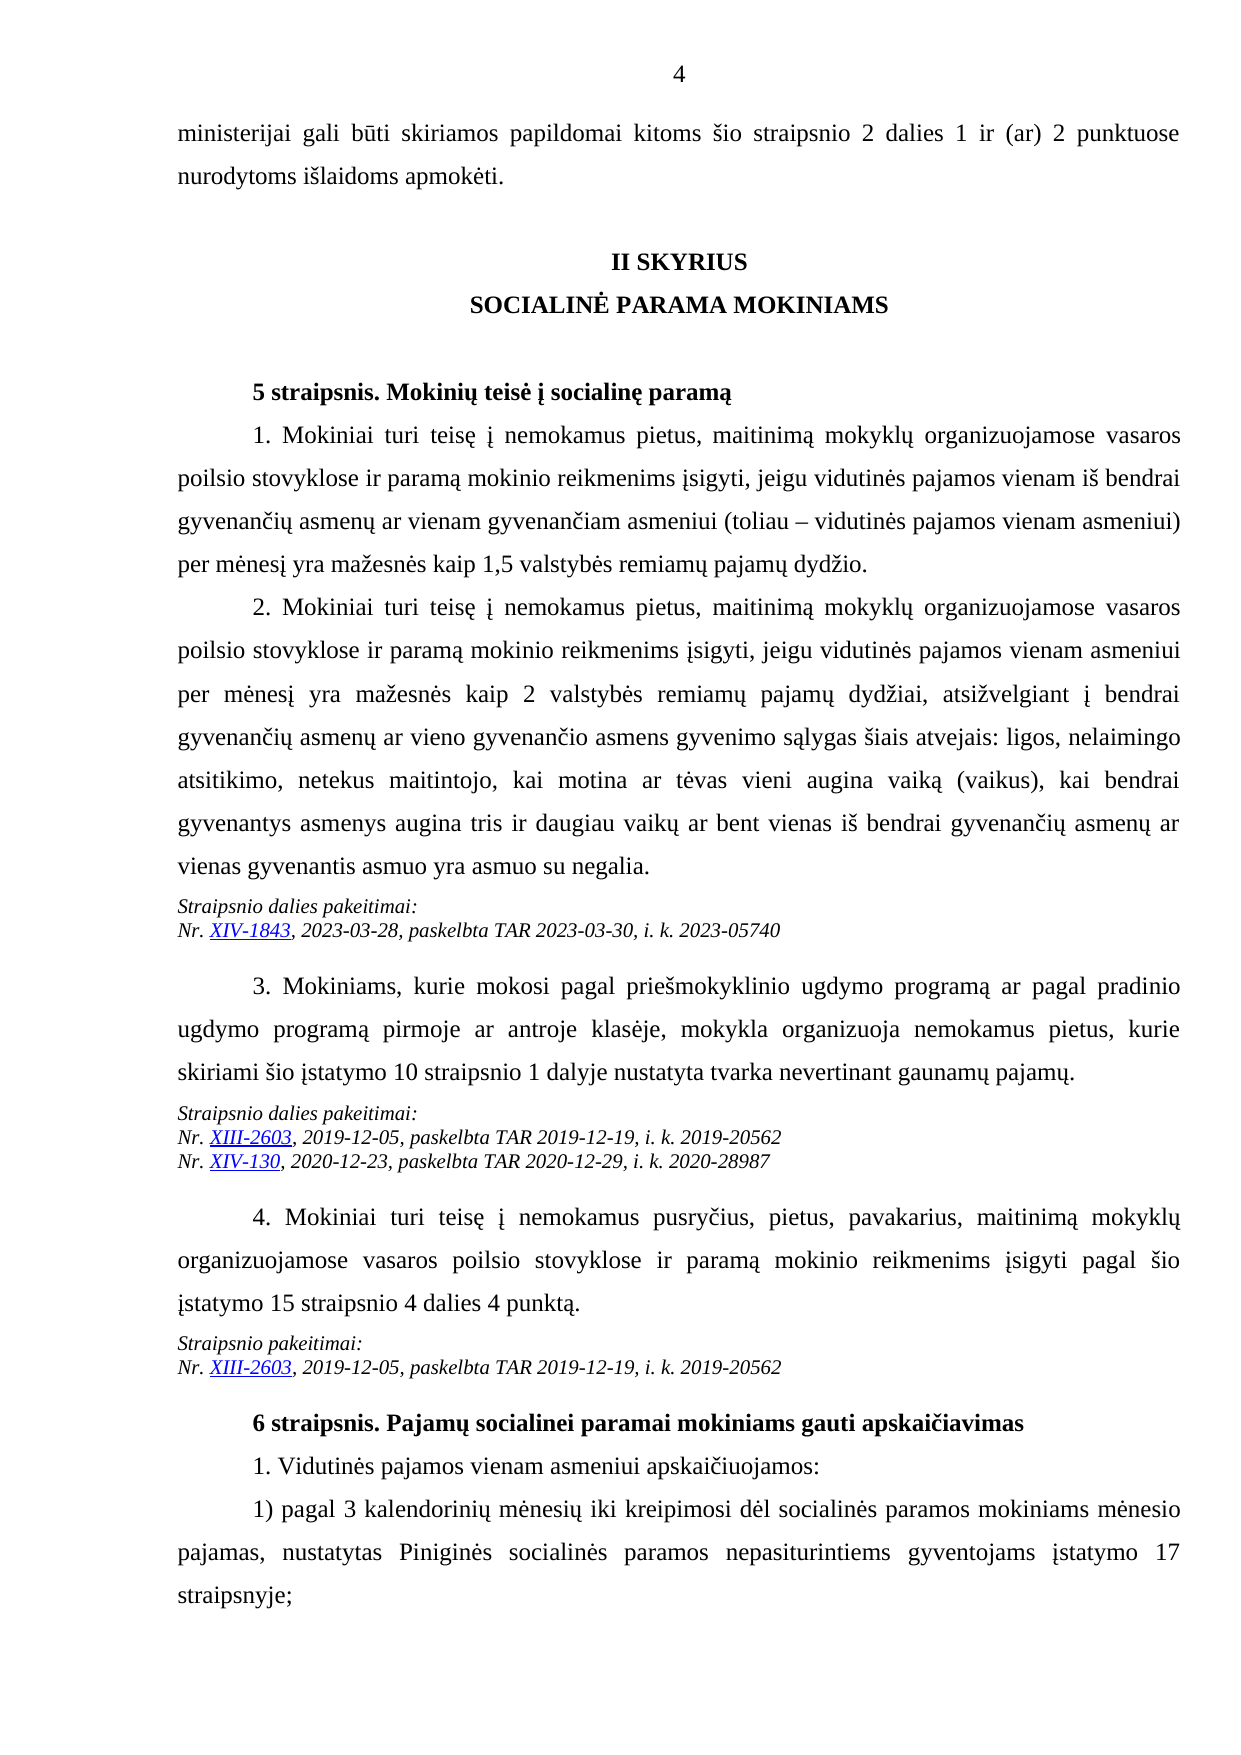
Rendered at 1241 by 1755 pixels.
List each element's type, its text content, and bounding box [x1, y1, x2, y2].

text 3. Mokiniams, kurie mokosi pagal priešmokyklinio ugdymo programą ar pagal pradinio ugdymo programą pirmoje ar antroje klasėje, mokykla organizuoja nemokamus pietus, kurie skiriami šio įstatymo 10 straipsnio 1 dalyje nustatyta tvarka nevertinant gaunamų pajamų. [177, 971, 1181, 1086]
text 5 straipsnis. Mokinių teisė į socialinę paramą [177, 377, 1181, 406]
text Nr. XIII-2603, 2019-12-05, paskelbta TAR 2019-12-19, i. k. 2019-20562 [177, 1125, 1181, 1149]
text Socialinė parama mokiniams [177, 291, 1181, 319]
text II SKYRIUS [177, 247, 1181, 276]
text Nr. XIV-1843, 2023-03-28, paskelbta TAR 2023-03-30, i. k. 2023-05740 [177, 918, 1181, 942]
text 1. Mokiniai turi teisę į nemokamus pietus, maitinimą mokyklų organizuojamose vasaros poilsio stovyklose ir paramą mokinio reikmenims įsigyti, jeigu vidutinės pajamos vienam iš bendrai gyvenančių asmenų ar vienam gyvenančiam asmeniui (toliau – vidutinės pajamos vienam asmeniui) per mėnesį yra mažesnės kaip 1,5 valstybės remiamų pajamų dydžio. [177, 420, 1181, 578]
text Straipsnio pakeitimai: [177, 1331, 1181, 1355]
text 6 straipsnis. Pajamų socialinei paramai mokiniams gauti apskaičiavimas [177, 1408, 1181, 1437]
text ministerijai gali būti skiriamos papildomai kitoms šio straipsnio 2 dalies 1 ir (ar) 2 punktuose nurodytoms išlaidoms apmokėti. [177, 118, 1181, 190]
text Straipsnio dalies pakeitimai: [177, 1101, 1181, 1125]
text Nr. XIII-2603, 2019-12-05, paskelbta TAR 2019-12-19, i. k. 2019-20562 [177, 1355, 1181, 1379]
text Straipsnio dalies pakeitimai: [177, 894, 1181, 918]
text 4. Mokiniai turi teisę į nemokamus pusryčius, pietus, pavakarius, maitinimą mokyklų organizuojamose vasaros poilsio stovyklose ir paramą mokinio reikmenims įsigyti pagal šio įstatymo 15 straipsnio 4 dalies 4 punktą. [177, 1202, 1181, 1317]
text 2. Mokiniai turi teisę į nemokamus pietus, maitinimą mokyklų organizuojamose vasaros poilsio stovyklose ir paramą mokinio reikmenims įsigyti, jeigu vidutinės pajamos vienam asmeniui per mėnesį yra mažesnės kaip 2 valstybės remiamų pajamų dydžiai, atsižvelgiant į bendrai gyvenančių asmenų ar vieno gyvenančio asmens gyvenimo sąlygas šiais atvejais: ligos, nelaimingo atsitikimo, netekus maitintojo, kai motina ar tėvas vieni augina vaiką (vaikus), kai bendrai gyvenantys asmenys augina tris ir daugiau vaikų ar bent vienas iš bendrai gyvenančių asmenų ar vienas gyvenantis asmuo yra asmuo su negalia. [177, 592, 1181, 880]
text 1. Vidutinės pajamos vienam asmeniui apskaičiuojamos: [177, 1451, 1181, 1480]
text Nr. XIV-130, 2020-12-23, paskelbta TAR 2020-12-29, i. k. 2020-28987 [177, 1149, 1181, 1173]
text 1) pagal 3 kalendorinių mėnesių iki kreipimosi dėl socialinės paramos mokiniams mėnesio pajamas, nustatytas Piniginės socialinės paramos nepasiturintiems gyventojams įstatymo 17 straipsnyje; [177, 1494, 1181, 1609]
